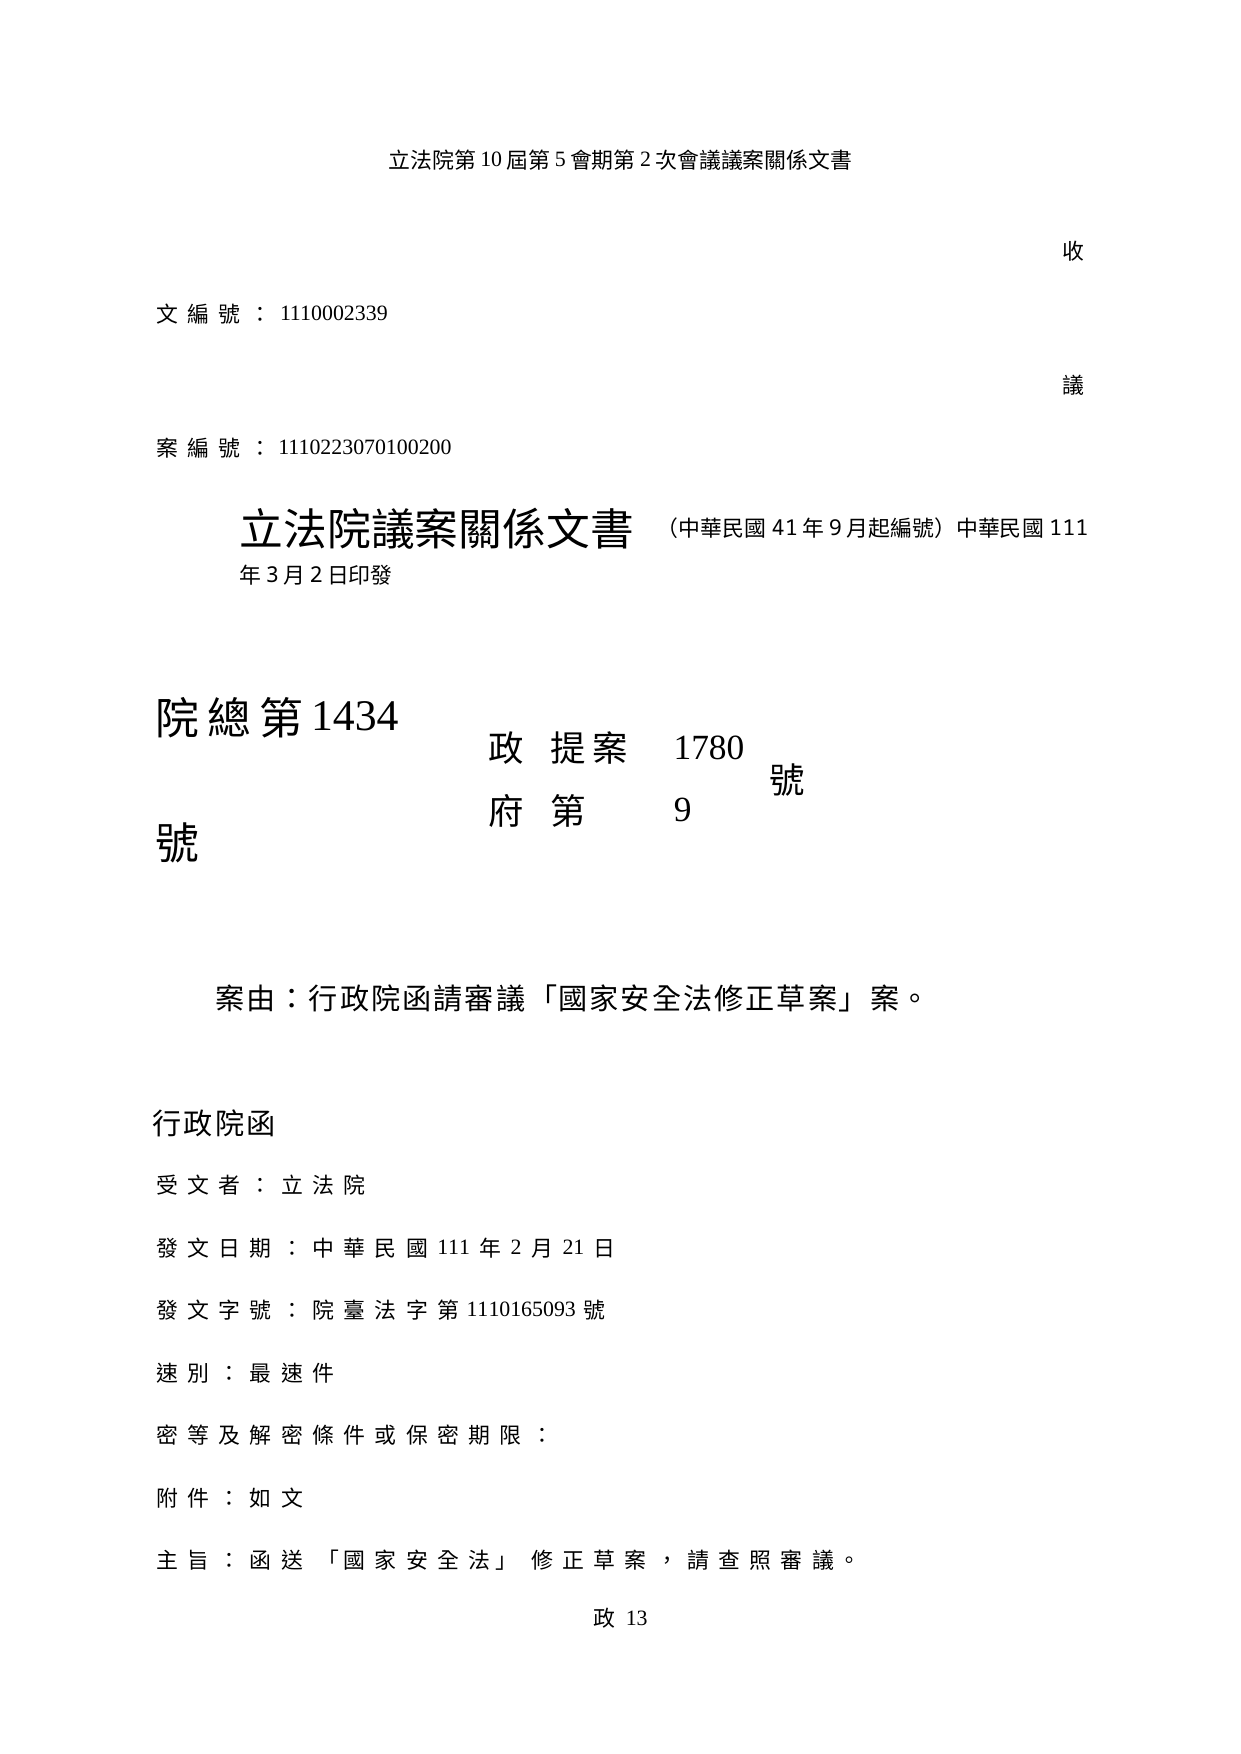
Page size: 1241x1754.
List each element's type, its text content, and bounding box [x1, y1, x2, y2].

text 速別：最速件 [151, 1340, 1089, 1403]
text 議案編號：1110223070100200 [151, 353, 1089, 478]
table_header 號 [763, 653, 799, 903]
text 案由：行政院函請審議「國家安全法修正草案」案。 [206, 965, 1089, 1028]
text 行政院函 [151, 1090, 1089, 1153]
text 發文日期：中華民國111年2月21日 [151, 1215, 1089, 1278]
table_header 提案第 [545, 653, 651, 903]
table_header [804, 653, 819, 903]
table_header 政府 [431, 653, 545, 903]
table_header 院總第1434號 [151, 653, 431, 903]
table_header 17809 [651, 653, 763, 903]
text 受文者：立法院 [151, 1153, 1089, 1215]
text 立法院議案關係文書 （中華民國41年9月起編號）中華民國111年3月2日印發 [239, 495, 1089, 590]
text 發文字號：院臺法字第1110165093號 [151, 1278, 1089, 1340]
text 附件：如文 [151, 1465, 1089, 1528]
text 密等及解密條件或保密期限： [151, 1403, 1089, 1465]
text 主旨：函送「國家安全法」修正草案，請查照審議。 [151, 1528, 1089, 1590]
text 收文編號：1110002339 [151, 219, 1089, 344]
table_header [800, 653, 804, 903]
